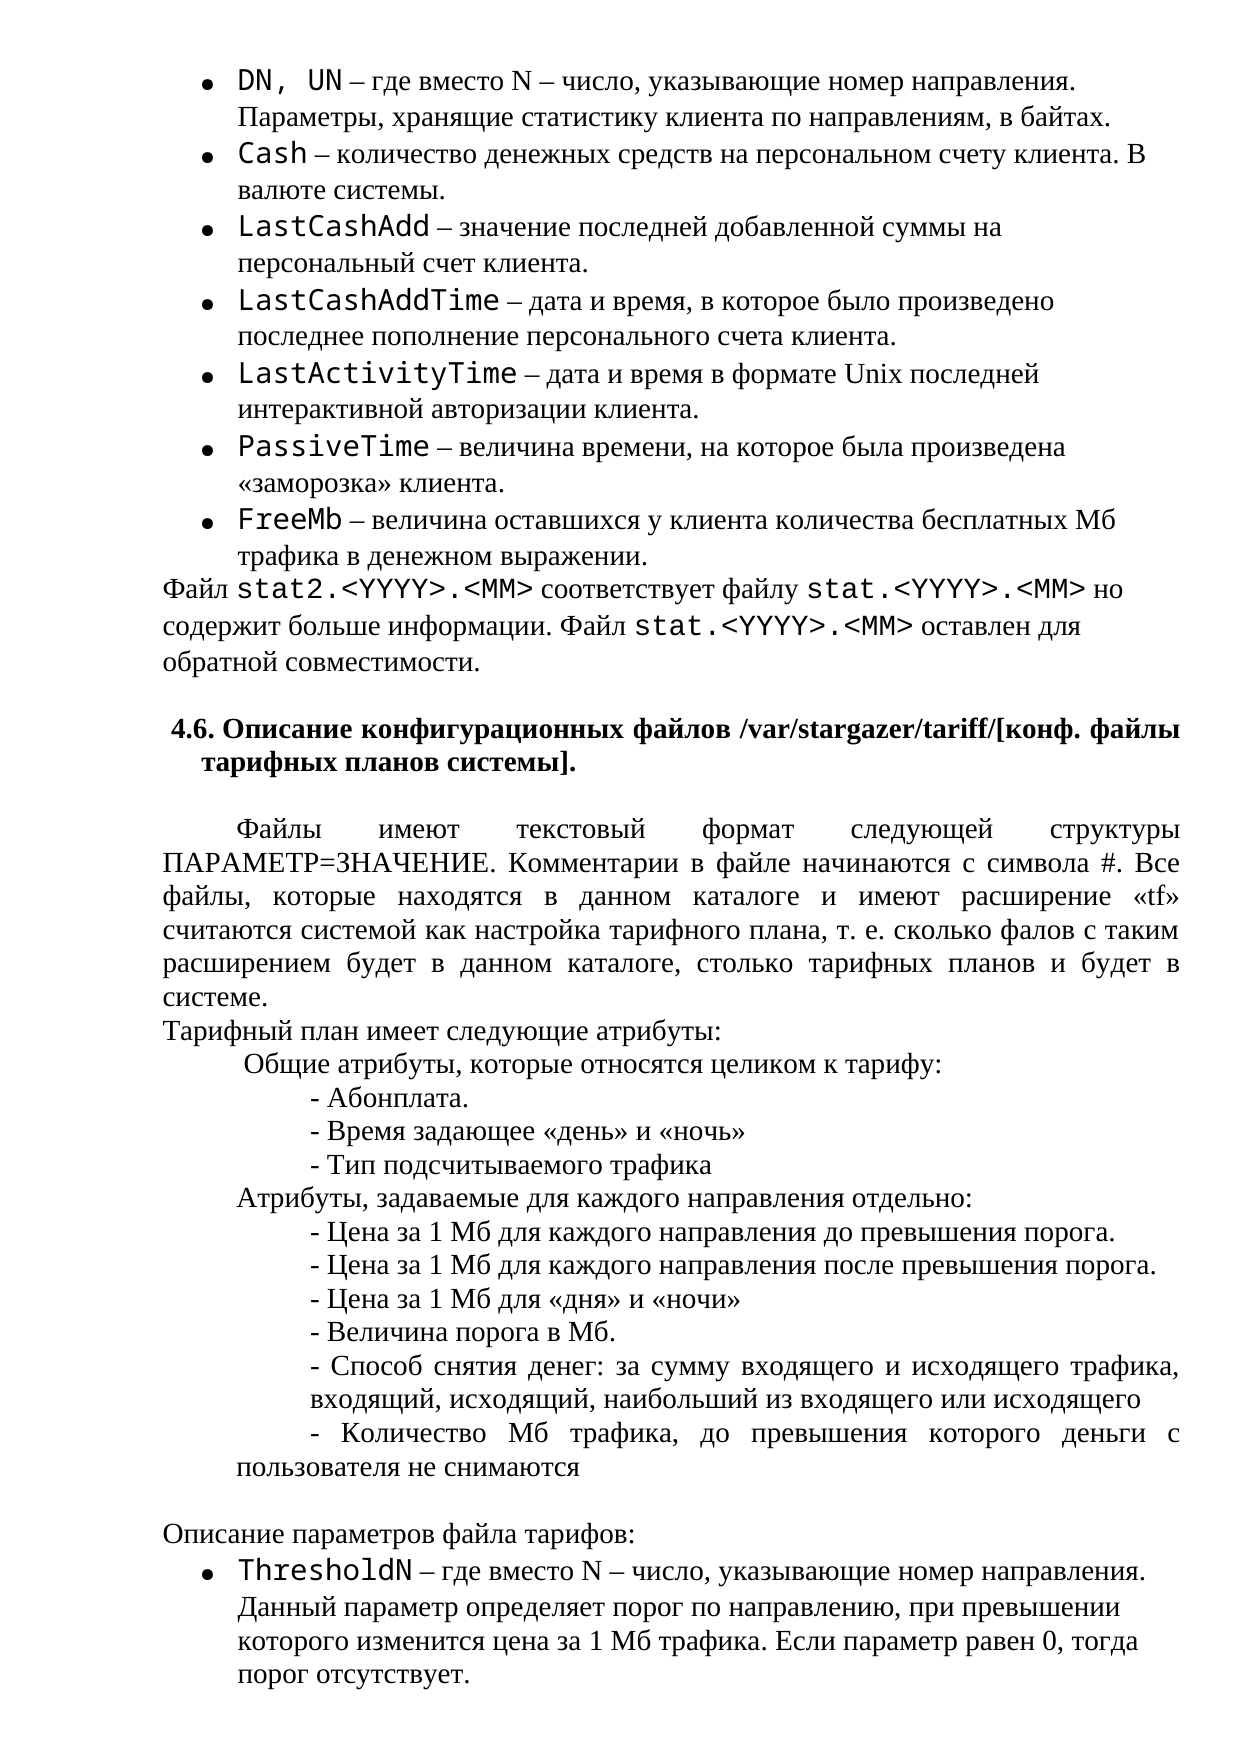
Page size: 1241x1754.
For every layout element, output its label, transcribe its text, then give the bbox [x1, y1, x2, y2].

list DN, UN – где вместо N – число, указывающие номер направления. Параметры, хранящие статистику клиента по направлениям, в байтах. [200, 59, 1181, 132]
list LastActivityTime – дата и время в формате Unix последней интерактивной авторизации клиента. [200, 352, 1181, 425]
text Файл stat2.<YYYY>.<MM> соответствует файлу stat.<YYYY>.<MM> но содержит больше информации. Файл stat.<YYYY>.<MM> оставлен для обратной совместимости. [162, 572, 1181, 677]
list LastCashAdd – значение последней добавленной суммы на персональный счет клиента. [200, 206, 1181, 279]
list LastCashAddTime – дата и время, в которое было произведено последнее пополнение персонального счета клиента. [200, 279, 1181, 352]
text - Время задающее «день» и «ночь» [236, 1113, 1181, 1147]
text - Тип подсчитываемого трафика [236, 1147, 1181, 1180]
list Описание конфигурационных файлов /var/stargazer/tariff/[конф. файлы тарифных планов системы]. [163, 711, 1181, 778]
text - Абонплата. [236, 1080, 1181, 1113]
text Общие атрибуты, которые относятся целиком к тарифу: [162, 1046, 1181, 1080]
text - Количество Мб трафика, до превышения которого деньги с пользователя не снимаются [236, 1415, 1181, 1482]
text Файлы имеют текстовый формат следующей структуры ПАРАМЕТР=ЗНАЧЕНИЕ. Комментарии в файле начинаются с символа #. Все файлы, которые находятся в данном каталоге и имеют расширение «tf» считаются системой как настройка тарифного плана, т. е. сколько фалов с таким расширением будет в данном каталоге, столько тарифных планов и будет в системе. [162, 811, 1181, 1013]
list FreeMb – величина оставшихся у клиента количества бесплатных Мб трафика в денежном выражении. [200, 498, 1181, 572]
text - Цена за 1 Мб для «дня» и «ночи» [236, 1281, 1181, 1314]
text - Цена за 1 Мб для каждого направления до превышения порога. [236, 1214, 1181, 1247]
list PassiveTime – величина времени, на которое была произведена «заморозка» клиента. [200, 425, 1181, 498]
text Описание параметров файла тарифов: [162, 1516, 1181, 1549]
list ThresholdN – где вместо N – число, указывающие номер направления. Данный параметр определяет порог по направлению, при превышении которого изменится цена за 1 Мб трафика. Если параметр равен 0, тогда порог отсутствует. [200, 1549, 1181, 1690]
text - Цена за 1 Мб для каждого направления после превышения порога. [236, 1247, 1181, 1281]
text Атрибуты, задаваемые для каждого направления отдельно: [162, 1180, 1181, 1214]
text - Способ снятия денег: за сумму входящего и исходящего трафика, входящий, исходящий, наибольший из входящего или исходящего [310, 1348, 1181, 1415]
text - Величина порога в Мб. [236, 1314, 1181, 1348]
list Cash – количество денежных средств на персональном счету клиента. В валюте системы. [200, 132, 1181, 206]
text Тарифный план имеет следующие атрибуты: [162, 1013, 1181, 1046]
